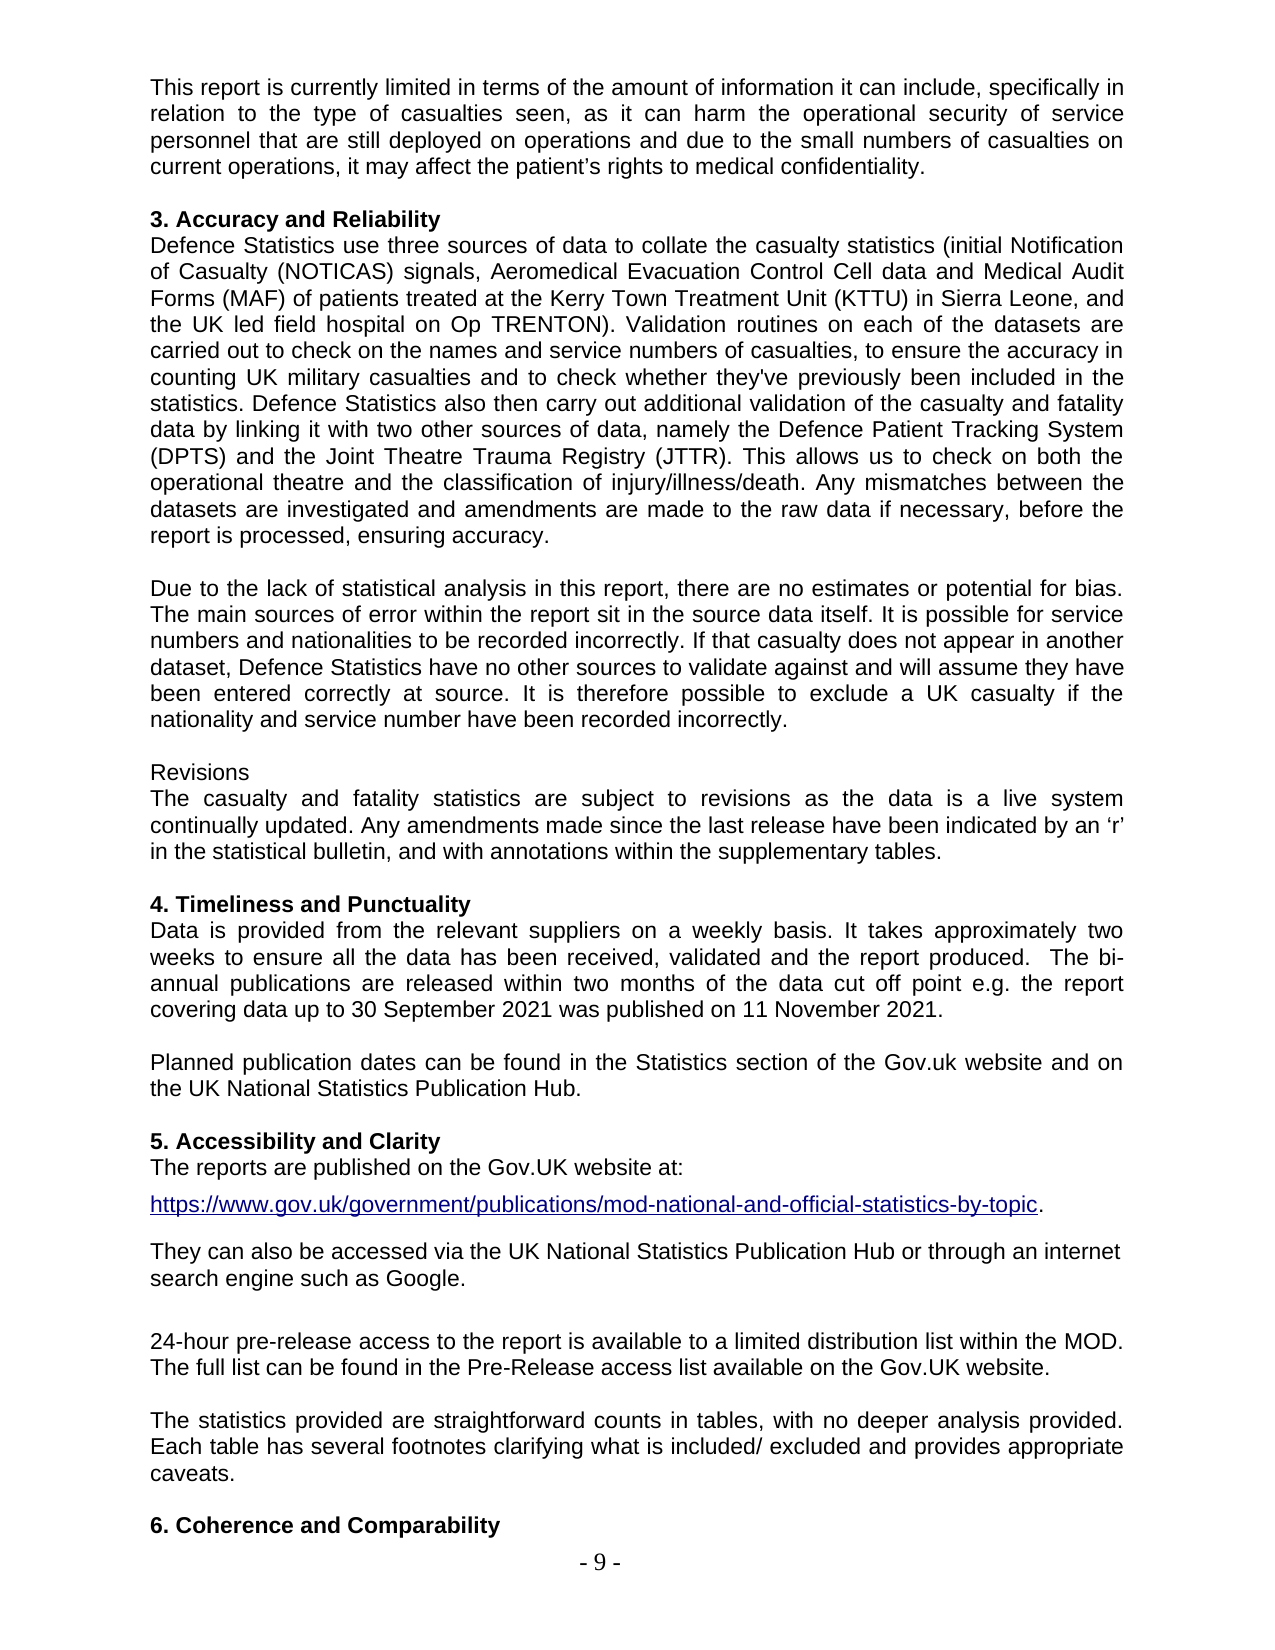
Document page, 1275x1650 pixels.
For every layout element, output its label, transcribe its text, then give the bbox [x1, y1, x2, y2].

text 6. Coherence and Comparability [150, 1512, 1125, 1539]
text 3. Accuracy and Reliability [150, 206, 1125, 232]
text Defence Statistics use three sources of data to collate the casualty statistics (initial Notification of Casualty (NOTICAS) signals, Aeromedical Evacuation Control Cell data and Medical Audit Forms (MAF) of patients treated at the Kerry Town Treatment Unit (KTTU) in Sierra Leone, and the UK led field hospital on Op TRENTON). Validation routines on each of the datasets are carried out to check on the names and service numbers of casualties, to ensure the accuracy in counting UK military casualties and to check whether they've previously been included in the statistics. Defence Statistics also then carry out additional validation of the casualty and fatality data by linking it with two other sources of data, namely the Defence Patient Tracking System (DPTS) and the Joint Theatre Trauma Registry (JTTR). This allows us to check on both the operational theatre and the classification of injury/illness/death. Any mismatches between the datasets are investigated and amendments are made to the raw data if necessary, before the report is processed, ensuring accuracy. [150, 232, 1125, 548]
text 4. Timeliness and Punctuality [150, 891, 1125, 917]
text They can also be accessed via the UK National Statistics Publication Hub or through an internet search engine such as Google. [150, 1238, 1125, 1291]
text https://www.gov.uk/government/publications/mod-national-and-official-statistics-by-topic. [150, 1191, 1125, 1217]
text Due to the lack of statistical analysis in this report, there are no estimates or potential for bias. The main sources of error within the report sit in the source data itself. It is possible for service numbers and nationalities to be recorded incorrectly. If that casualty does not appear in another dataset, Defence Statistics have no other sources to validate against and will assume they have been entered correctly at source. It is therefore possible to exclude a UK casualty if the nationality and service number have been recorded incorrectly. [150, 574, 1125, 733]
text 5. Accessibility and Clarity [150, 1128, 1125, 1154]
text The reports are published on the Gov.UK website at: [150, 1154, 1125, 1181]
text 24-hour pre-release access to the report is available to a limited distribution list within the MOD. The full list can be found in the Pre-Release access list available on the Gov.UK website. [150, 1328, 1125, 1381]
text Revisions [150, 759, 1125, 785]
text Data is provided from the relevant suppliers on a weekly basis. It takes approximately two weeks to ensure all the data has been received, validated and the report produced. The bi-annual publications are released within two months of the data cut off point e.g. the report covering data up to 30 September 2021 was published on 11 November 2021. [150, 917, 1125, 1023]
text The casualty and fatality statistics are subject to revisions as the data is a live system continually updated. Any amendments made since the last release have been indicated by an ‘r’ in the statistical bulletin, and with annotations within the supplementary tables. [150, 785, 1125, 864]
text The statistics provided are straightforward counts in tables, with no deeper analysis provided. Each table has several footnotes clarifying what is included/ excluded and provides appropriate caveats. [150, 1407, 1125, 1486]
text Planned publication dates can be found in the Statistics section of the Gov.uk website and on the UK National Statistics Publication Hub. [150, 1049, 1125, 1102]
text This report is currently limited in terms of the amount of information it can include, specifically in relation to the type of casualties seen, as it can harm the operational security of service personnel that are still deployed on operations and due to the small numbers of casualties on current operations, it may affect the patient’s rights to medical confidentiality. [150, 74, 1125, 179]
